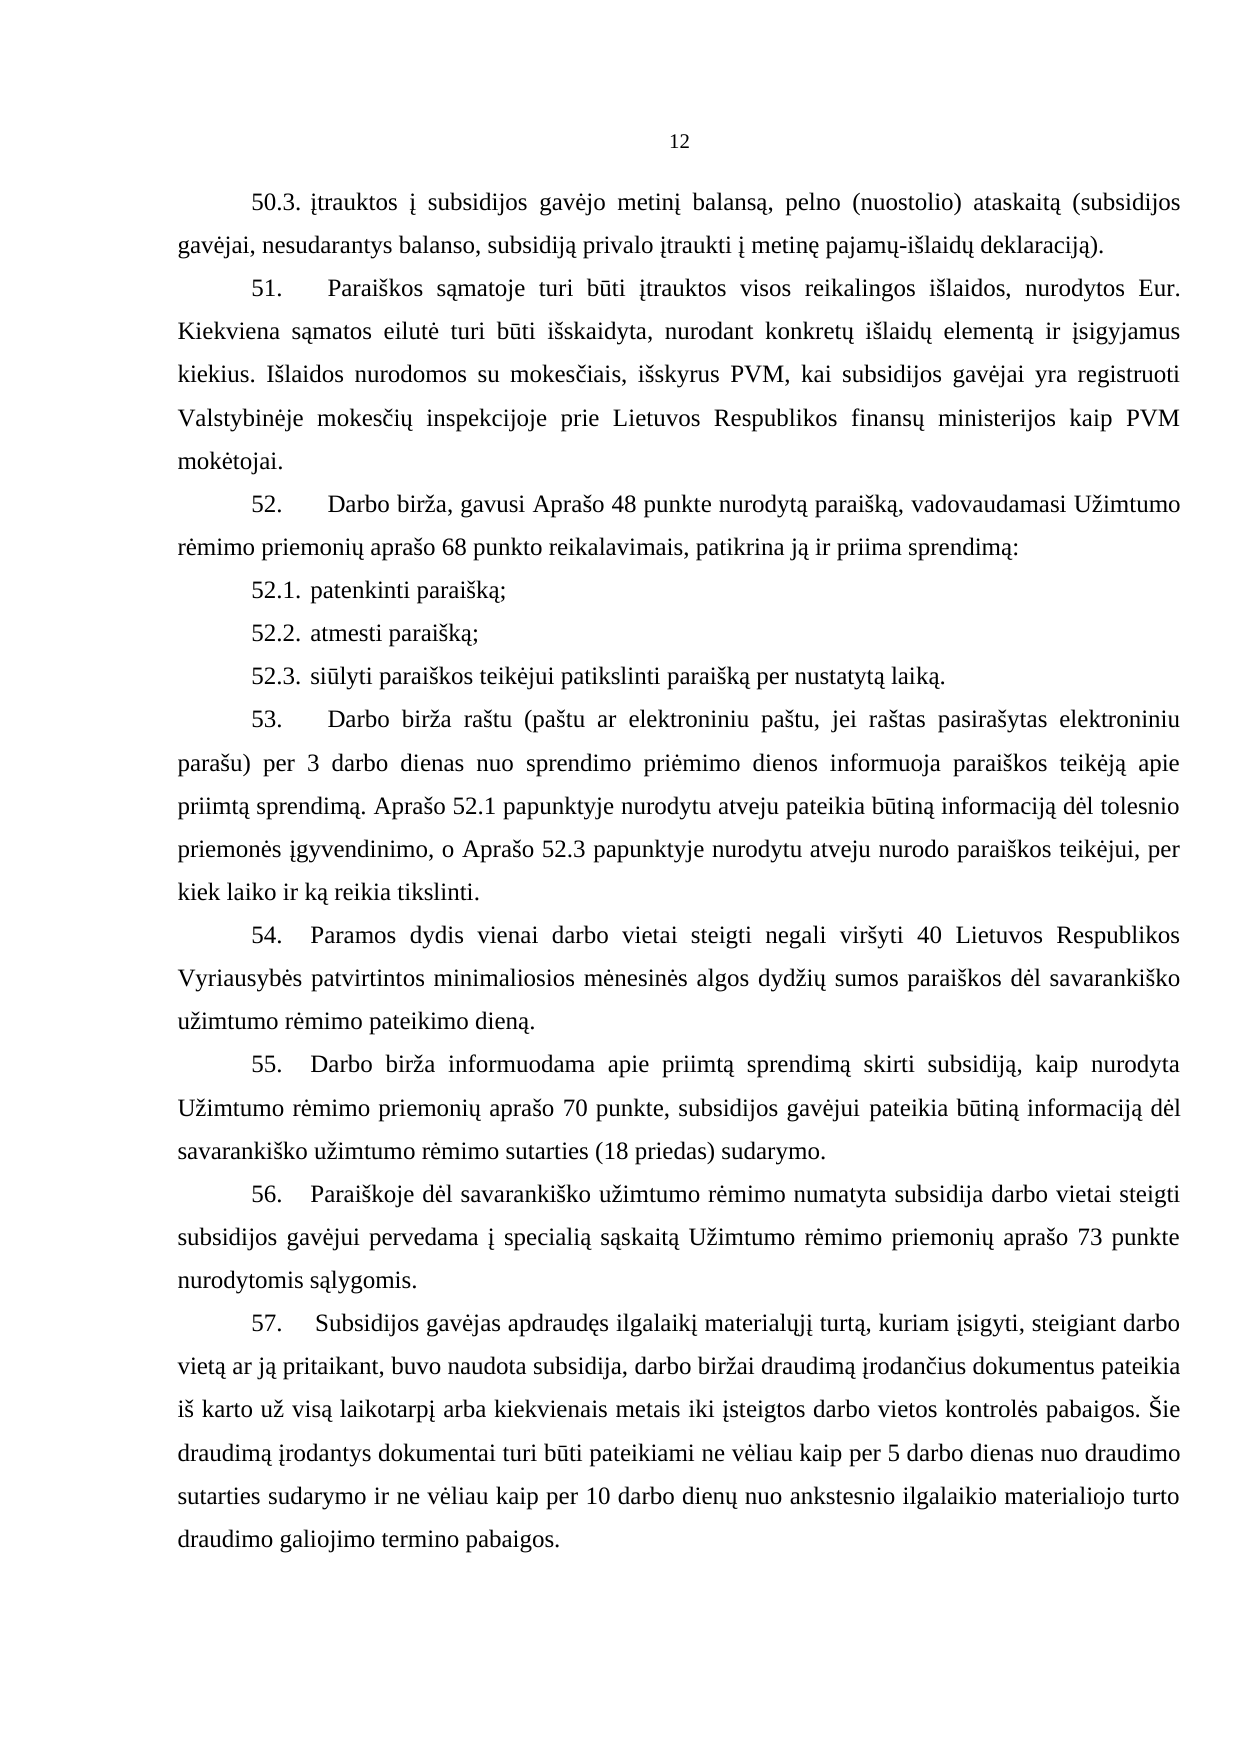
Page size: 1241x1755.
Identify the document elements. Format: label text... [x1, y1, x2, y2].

text 51. Paraiškos sąmatoje turi būti įtrauktos visos reikalingos išlaidos, nurodytos Eur. Kiekviena sąmatos eilutė turi būti išskaidyta, nurodant konkretų išlaidų elementą ir įsigyjamus kiekius. Išlaidos nurodomos su mokesčiais, išskyrus PVM, kai subsidijos gavėjai yra registruoti Valstybinėje mokesčių inspekcijoje prie Lietuvos Respublikos finansų ministerijos kaip PVM mokėtojai. [177, 273, 1181, 474]
text 55. Darbo birža informuodama apie priimtą sprendimą skirti subsidiją, kaip nurodyta Užimtumo rėmimo priemonių aprašo 70 punkte, subsidijos gavėjui pateikia būtiną informaciją dėl savarankiško užimtumo rėmimo sutarties (18 priedas) sudarymo. [177, 1049, 1181, 1164]
text 54. Paramos dydis vienai darbo vietai steigti negali viršyti 40 Lietuvos Respublikos Vyriausybės patvirtintos minimaliosios mėnesinės algos dydžių sumos paraiškos dėl savarankiško užimtumo rėmimo pateikimo dieną. [177, 920, 1181, 1035]
text 53. Darbo birža raštu (paštu ar elektroniniu paštu, jei raštas pasirašytas elektroniniu parašu) per 3 darbo dienas nuo sprendimo priėmimo dienos informuoja paraiškos teikėją apie priimtą sprendimą. Aprašo 52.1 papunktyje nurodytu atveju pateikia būtiną informaciją dėl tolesnio priemonės įgyvendinimo, o Aprašo 52.3 papunktyje nurodytu atveju nurodo paraiškos teikėjui, per kiek laiko ir ką reikia tikslinti. [177, 704, 1181, 906]
text 52.2. atmesti paraišką; [177, 618, 1181, 647]
text 56. Paraiškoje dėl savarankiško užimtumo rėmimo numatyta subsidija darbo vietai steigti subsidijos gavėjui pervedama į specialią sąskaitą Užimtumo rėmimo priemonių aprašo 73 punkte nurodytomis sąlygomis. [177, 1179, 1181, 1294]
text 50.3. įtrauktos į subsidijos gavėjo metinį balansą, pelno (nuostolio) ataskaitą (subsidijos gavėjai, nesudarantys balanso, subsidiją privalo įtraukti į metinę pajamų-išlaidų deklaraciją). [177, 187, 1181, 259]
text 52. Darbo birža, gavusi Aprašo 48 punkte nurodytą paraišką, vadovaudamasi Užimtumo rėmimo priemonių aprašo 68 punkto reikalavimais, patikrina ją ir priima sprendimą: [177, 489, 1181, 561]
text 52.1. patenkinti paraišką; [177, 575, 1181, 604]
text 57. Subsidijos gavėjas apdraudęs ilgalaikį materialųjį turtą, kuriam įsigyti, steigiant darbo vietą ar ją pritaikant, buvo naudota subsidija, darbo biržai draudimą įrodančius dokumentus pateikia iš karto už visą laikotarpį arba kiekvienais metais iki įsteigtos darbo vietos kontrolės pabaigos. Šie draudimą įrodantys dokumentai turi būti pateikiami ne vėliau kaip per 5 darbo dienas nuo draudimo sutarties sudarymo ir ne vėliau kaip per 10 darbo dienų nuo ankstesnio ilgalaikio materialiojo turto draudimo galiojimo termino pabaigos. [177, 1308, 1181, 1553]
text 52.3. siūlyti paraiškos teikėjui patikslinti paraišką per nustatytą laiką. [177, 661, 1181, 690]
